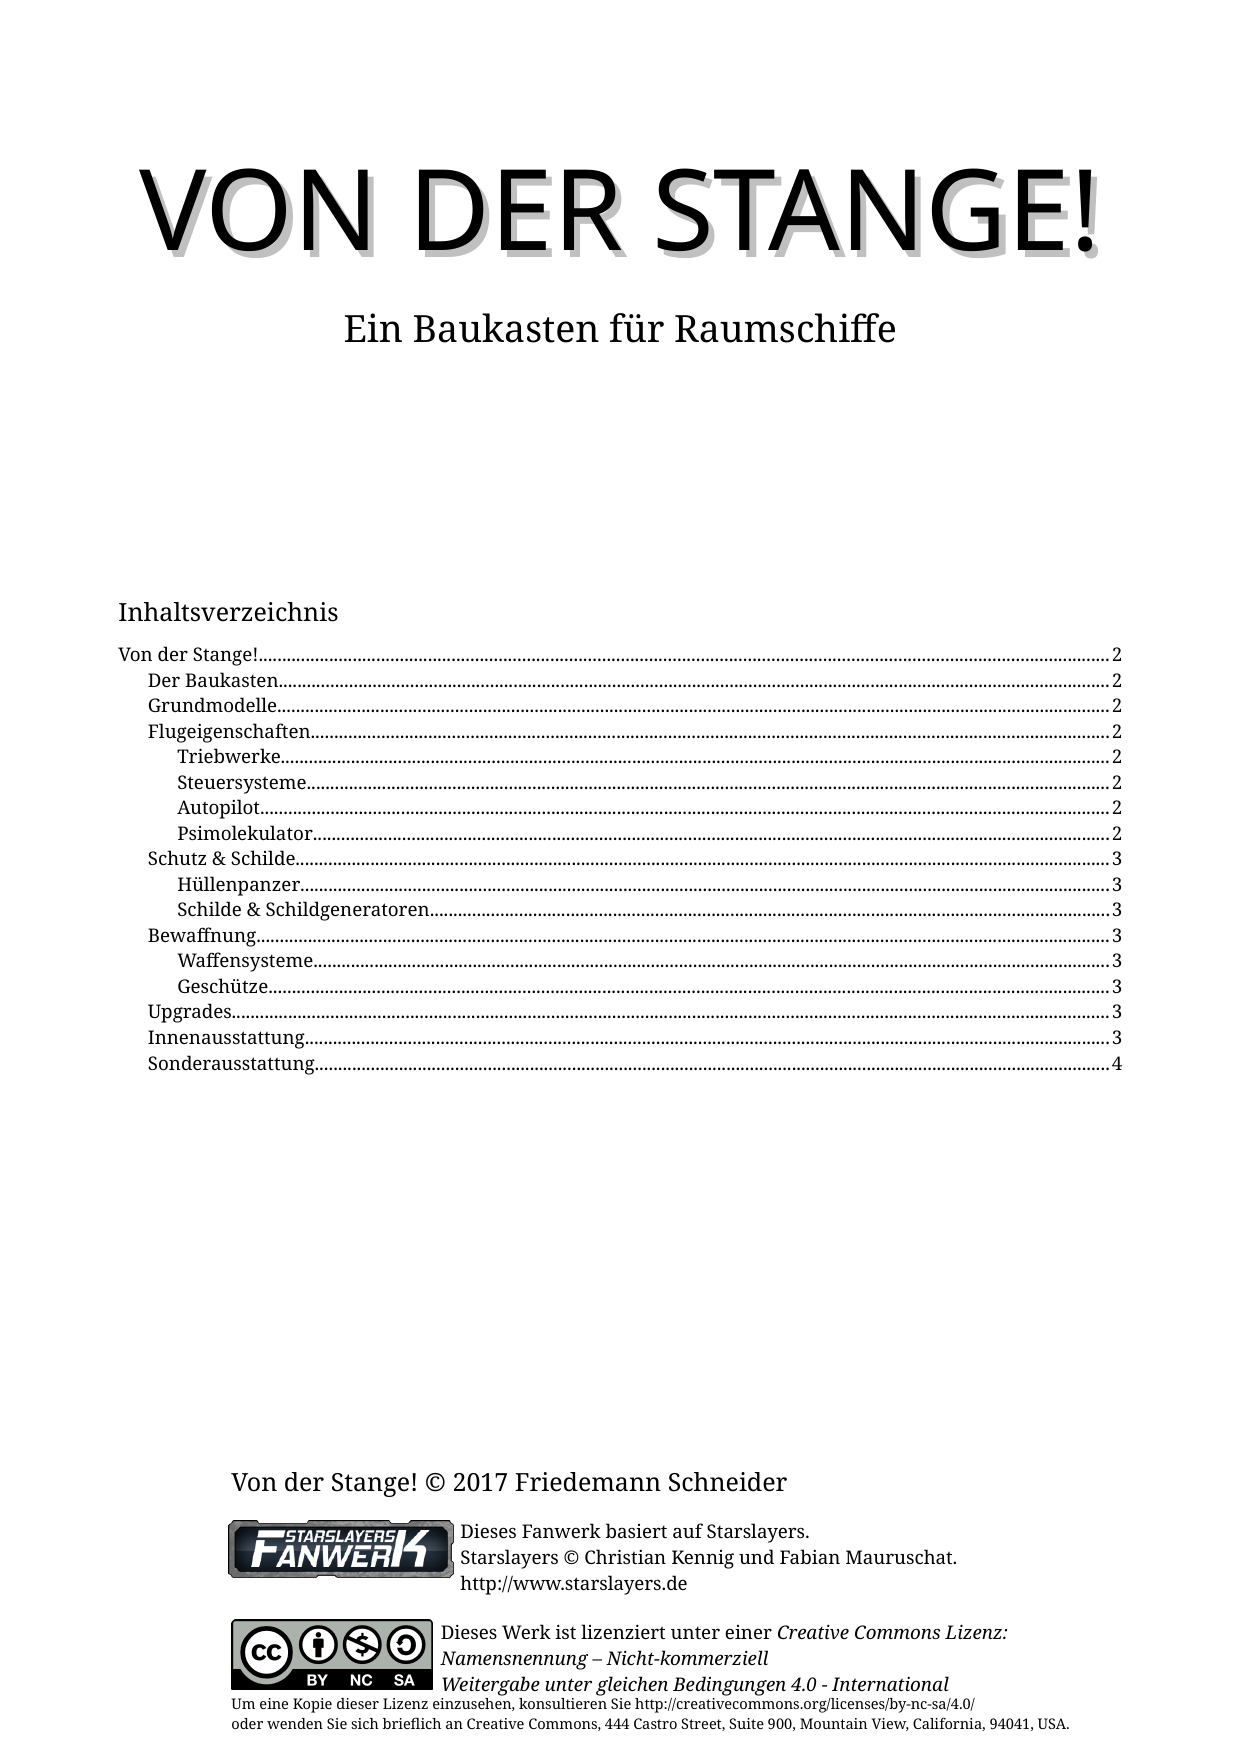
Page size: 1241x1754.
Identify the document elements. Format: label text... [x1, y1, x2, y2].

text Innenausstattung 3 [148, 1024, 1122, 1050]
text Grundmodelle 2 [148, 693, 1122, 718]
text Psimolekulator 2 [177, 820, 1122, 846]
text Sonderausstattung 4 [148, 1050, 1122, 1075]
subtitle Ein Baukasten für Raumschiffe [118, 302, 1122, 353]
text Hüllenpanzer 3 [177, 871, 1122, 897]
text Geschütze 3 [177, 973, 1122, 999]
text Autopilot 2 [177, 795, 1122, 820]
subtitle Inhaltsverzeichnis [118, 595, 1122, 629]
text Waffensysteme 3 [177, 948, 1122, 973]
text Upgrades 3 [148, 999, 1122, 1024]
picture [228, 1520, 454, 1578]
picture [231, 1619, 433, 1690]
text Von der Stange! 2 [118, 642, 1122, 667]
text Flugeigenschaften 2 [148, 718, 1122, 744]
text Triebwerke 2 [177, 744, 1122, 769]
text Der Baukasten 2 [148, 667, 1122, 693]
text Schilde & Schildgeneratoren 3 [177, 897, 1122, 922]
title Von der Stange! [118, 131, 1122, 284]
text Bewaffnung 3 [148, 922, 1122, 948]
text Steuersysteme 2 [177, 769, 1122, 795]
text Schutz & Schilde 3 [148, 846, 1122, 871]
